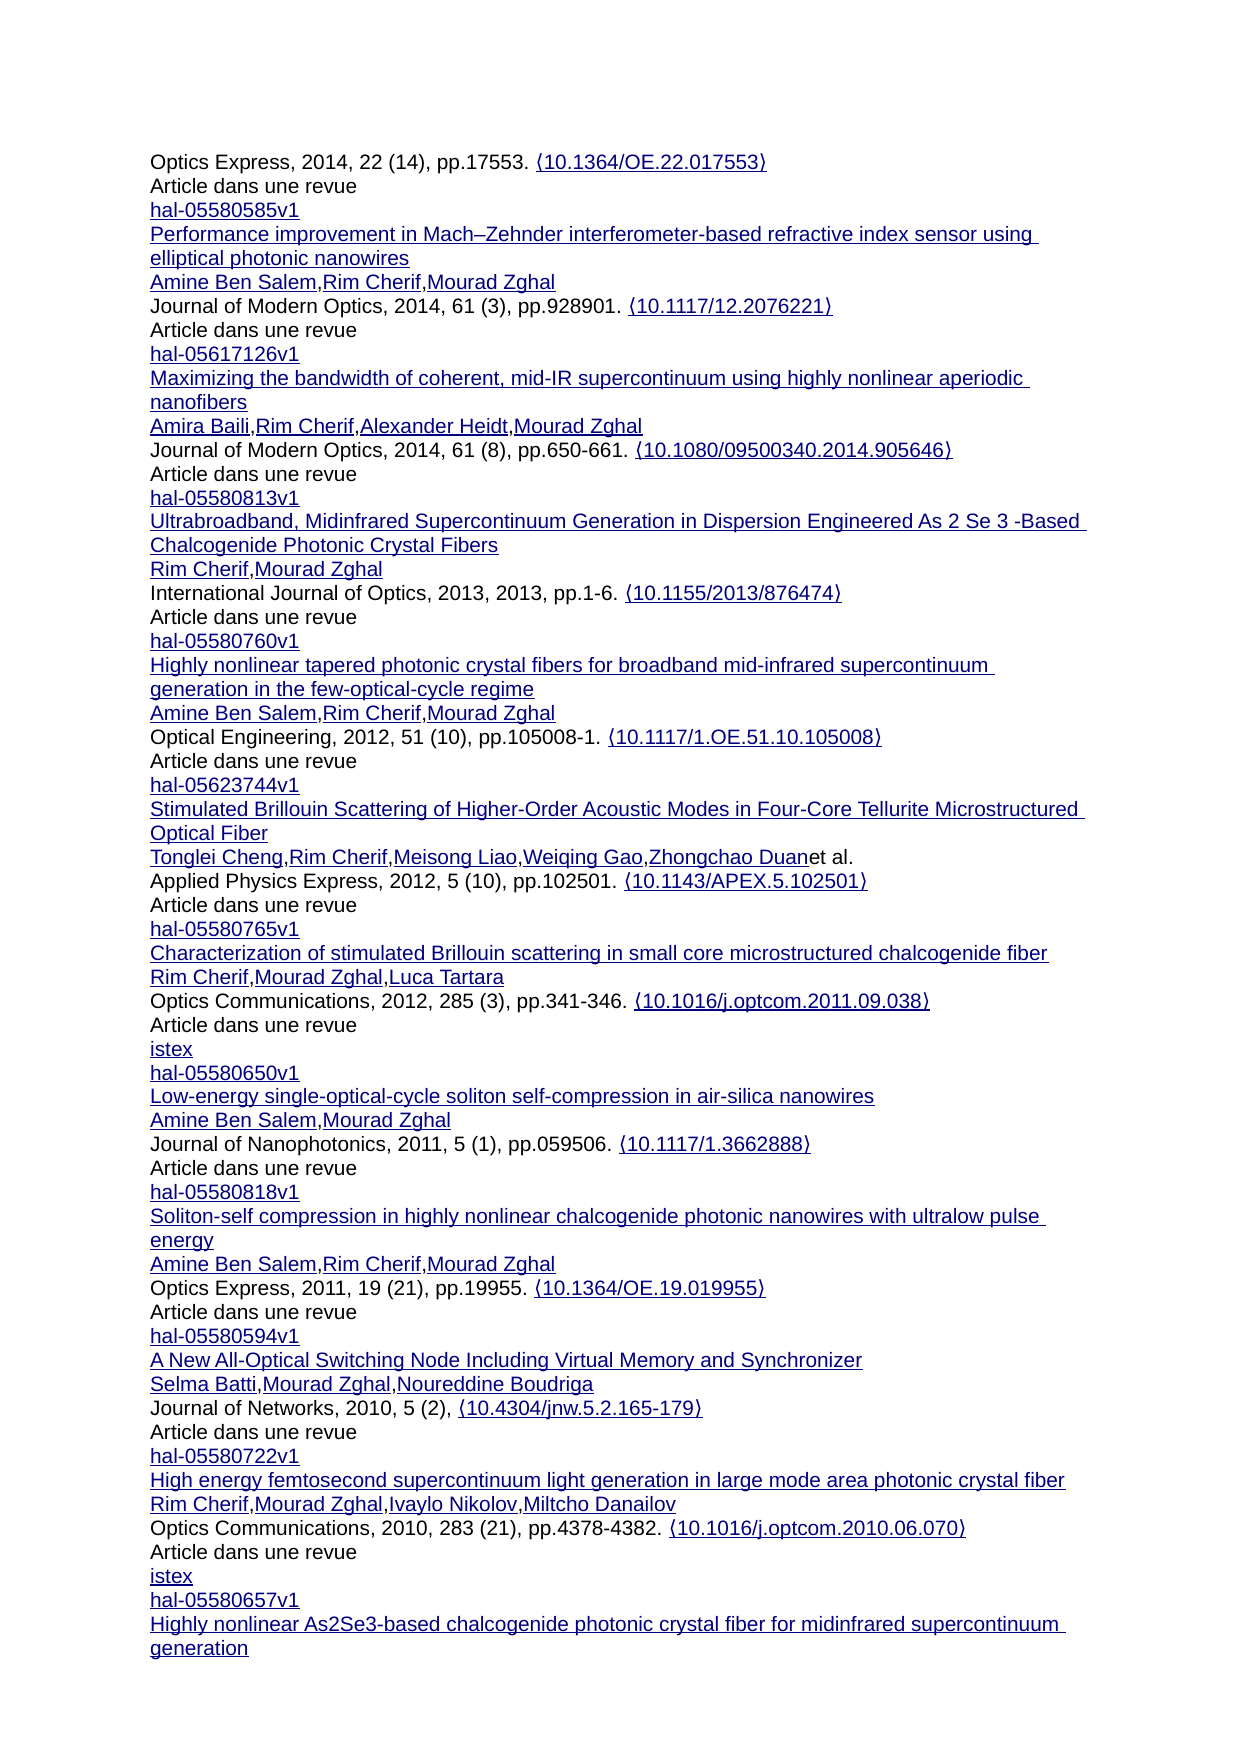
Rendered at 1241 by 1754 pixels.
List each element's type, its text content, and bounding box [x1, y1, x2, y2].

table_cell Performance improvement in Mach–Zehnder interferometer-based refractive index sensor using elliptical photonic nanowires Amine Ben Salem,Rim Cherif,Mourad Zghal Journal of Modern Optics, 2014, 61 (3), pp.928901. ⟨10.1117/12.2076221⟩ Article dans une revue hal-05617126v1 [150, 222, 1090, 366]
table_cell Low-energy single-optical-cycle soliton self-compression in air-silica nanowires Amine Ben Salem,Mourad Zghal Journal of Nanophotonics, 2011, 5 (1), pp.059506. ⟨10.1117/1.3662888⟩ Article dans une revue hal-05580818v1 [150, 1084, 1090, 1204]
table_cell Characterization of stimulated Brillouin scattering in small core microstructured chalcogenide fiber Rim Cherif,Mourad Zghal,Luca Tartara Optics Communications, 2012, 285 (3), pp.341-346. ⟨10.1016/j.optcom.2011.09.038⟩ Article dans une revue istex hal-05580650v1 [150, 941, 1090, 1084]
table_cell High energy femtosecond supercontinuum light generation in large mode area photonic crystal fiber Rim Cherif,Mourad Zghal,Ivaylo Nikolov,Miltcho Danailov Optics Communications, 2010, 283 (21), pp.4378-4382. ⟨10.1016/j.optcom.2010.06.070⟩ Article dans une revue istex hal-05580657v1 [150, 1468, 1090, 1611]
table_cell Stimulated Brillouin Scattering of Higher-Order Acoustic Modes in Four-Core Tellurite Microstructured Optical Fiber Tonglei Cheng,Rim Cherif,Meisong Liao,Weiqing Gao,Zhongchao Duanet al. Applied Physics Express, 2012, 5 (10), pp.102501. ⟨10.1143/APEX.5.102501⟩ Article dans une revue hal-05580765v1 [150, 797, 1090, 941]
table_cell Maximizing the bandwidth of coherent, mid-IR supercontinuum using highly nonlinear aperiodic nanofibers Amira Baili,Rim Cherif,Alexander Heidt,Mourad Zghal Journal of Modern Optics, 2014, 61 (8), pp.650-661. ⟨10.1080/09500340.2014.905646⟩ Article dans une revue hal-05580813v1 [150, 366, 1090, 509]
table_cell Highly nonlinear As2Se3-based chalcogenide photonic crystal fiber for midinfrared supercontinuum generation [150, 1611, 1090, 1659]
table_cell A New All-Optical Switching Node Including Virtual Memory and Synchronizer Selma Batti,Mourad Zghal,Noureddine Boudriga Journal of Networks, 2010, 5 (2), ⟨10.4304/jnw.5.2.165-179⟩ Article dans une revue hal-05580722v1 [150, 1348, 1090, 1468]
table_cell Soliton-self compression in highly nonlinear chalcogenide photonic nanowires with ultralow pulse energy Amine Ben Salem,Rim Cherif,Mourad Zghal Optics Express, 2011, 19 (21), pp.19955. ⟨10.1364/OE.19.019955⟩ Article dans une revue hal-05580594v1 [150, 1204, 1090, 1348]
table_cell Optics Express, 2014, 22 (14), pp.17553. ⟨10.1364/OE.22.017553⟩ Article dans une revue hal-05580585v1 [150, 150, 1090, 222]
table_cell Ultrabroadband, Midinfrared Supercontinuum Generation in Dispersion Engineered As 2 Se 3 -Based Chalcogenide Photonic Crystal Fibers Rim Cherif,Mourad Zghal International Journal of Optics, 2013, 2013, pp.1-6. ⟨10.1155/2013/876474⟩ Article dans une revue hal-05580760v1 [150, 509, 1090, 653]
table_cell Highly nonlinear tapered photonic crystal fibers for broadband mid-infrared supercontinuum generation in the few-optical-cycle regime Amine Ben Salem,Rim Cherif,Mourad Zghal Optical Engineering, 2012, 51 (10), pp.105008-1. ⟨10.1117/1.OE.51.10.105008⟩ Article dans une revue hal-05623744v1 [150, 653, 1090, 797]
